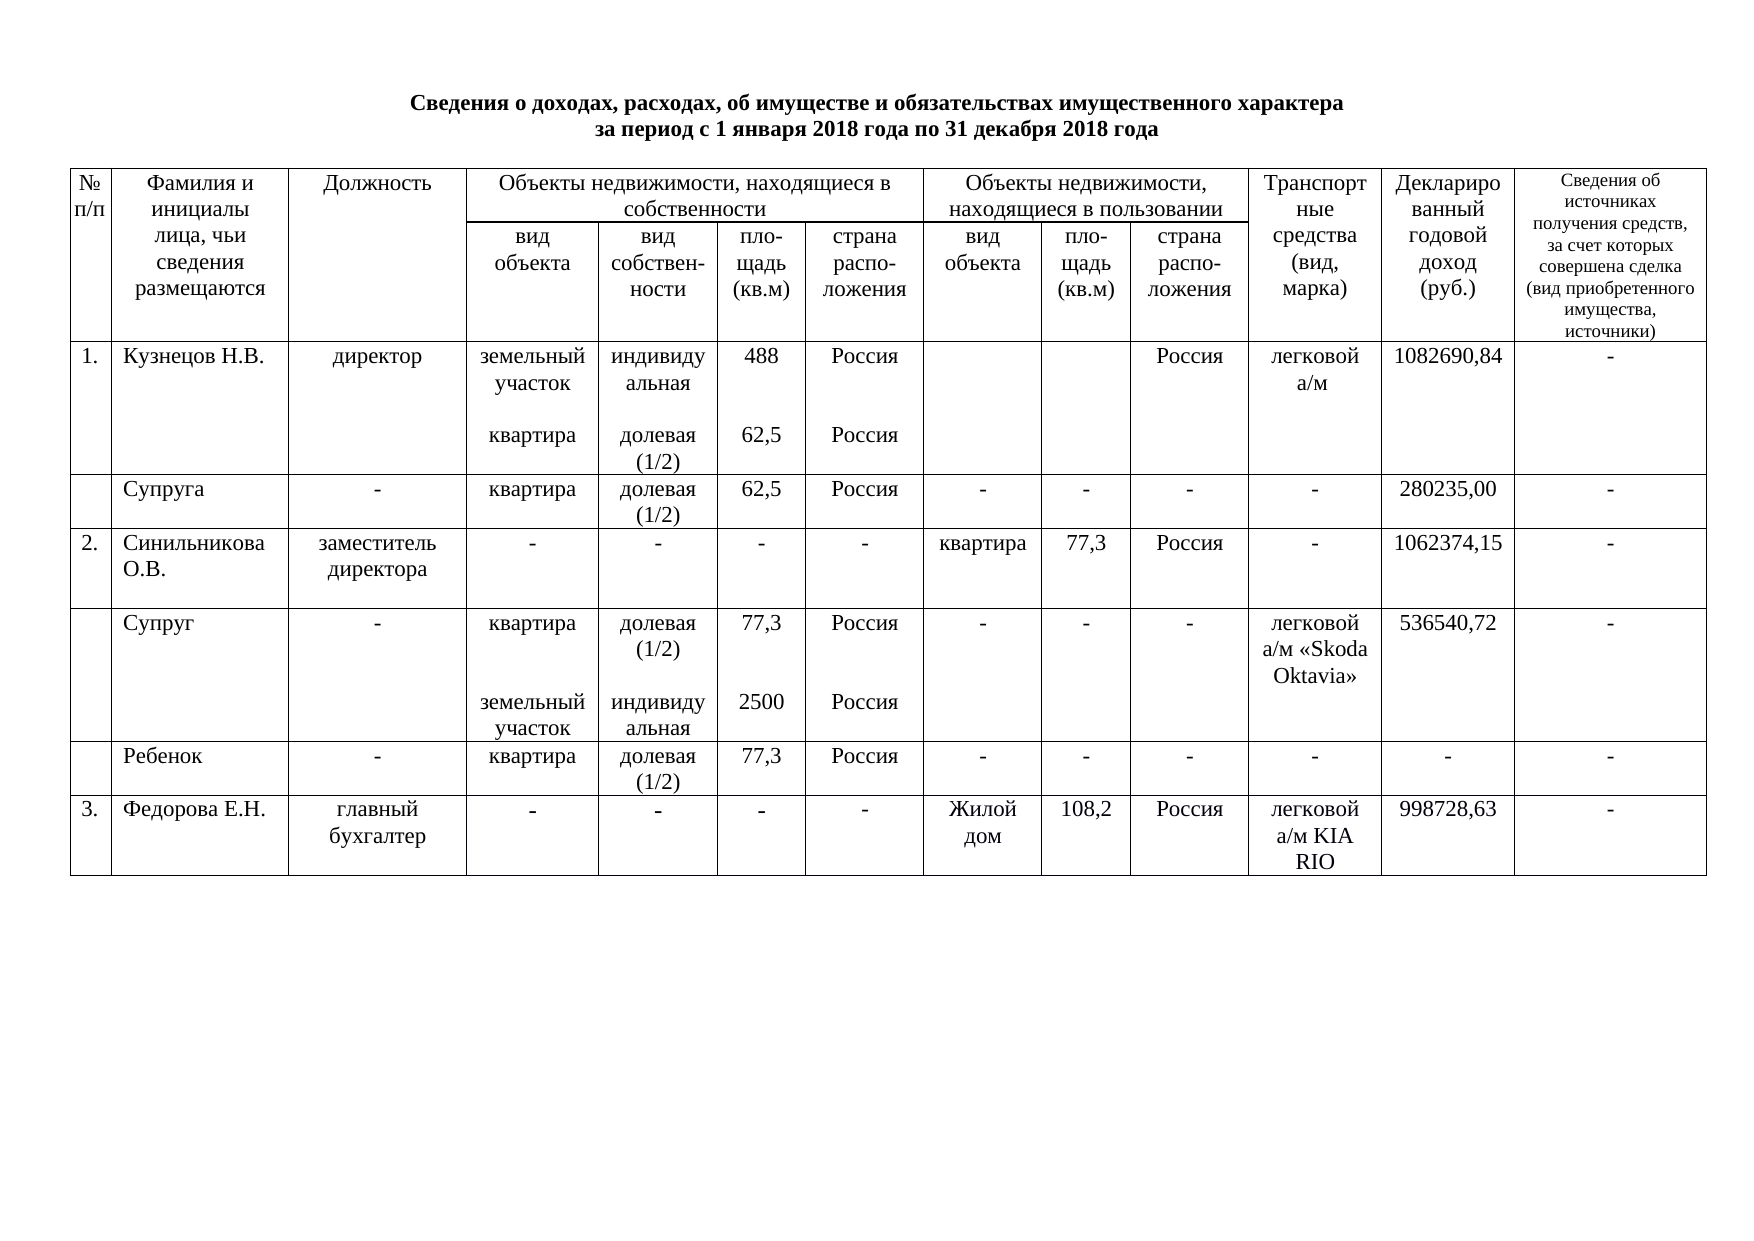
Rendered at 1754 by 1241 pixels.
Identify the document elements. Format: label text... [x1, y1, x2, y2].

table_cell пло-щадь (кв.м) [718, 223, 805, 341]
table_cell Супруг [112, 609, 288, 741]
table_cell 2. [71, 529, 111, 608]
table_cell вид собствен-ности [599, 223, 717, 341]
table_header Сведения об источниках получения средств, за счет которых совершена сделка (вид приобретенного имущества, источники) [1515, 169, 1706, 341]
table_cell Россия Россия [806, 342, 923, 474]
table_cell - [806, 529, 923, 608]
table_header № п/п [71, 169, 111, 341]
table_cell - [1249, 475, 1381, 528]
table_cell Ребенок [112, 742, 288, 794]
table_cell квартира [467, 475, 598, 528]
table_cell долевая (1/2) индивидуальная [599, 609, 717, 741]
table_cell - [289, 475, 466, 528]
table_header Объекты недвижимости, находящиеся в пользовании [924, 169, 1248, 221]
table_cell 536540,72 [1382, 609, 1514, 741]
table_cell Россия [1131, 342, 1248, 474]
table_cell квартира земельный участок [467, 609, 598, 741]
table_header Должность [289, 169, 466, 341]
table_cell легковой а/м «Skoda Oktavia» [1249, 609, 1381, 741]
table_cell долевая (1/2) [599, 742, 717, 794]
table_cell - [806, 796, 923, 874]
table_cell легковой а/м [1249, 342, 1381, 474]
table_cell - [718, 796, 805, 874]
table_cell Россия [806, 475, 923, 528]
table_cell Синильникова О.В. [112, 529, 288, 608]
table_cell - [289, 609, 466, 741]
table_cell пло-щадь (кв.м) [1042, 223, 1130, 341]
table_cell 62,5 [718, 475, 805, 528]
table_cell - [1515, 742, 1706, 794]
table_cell - [1249, 529, 1381, 608]
table_cell - [289, 742, 466, 794]
table_cell главный бухгалтер [289, 796, 466, 874]
text Сведения о доходах, расходах, об имуществе и обязательствах имущественного характера [71, 89, 1683, 115]
table_cell Россия [1131, 796, 1248, 874]
table_cell [924, 342, 1041, 474]
table_cell Россия [806, 742, 923, 794]
table_cell квартира [467, 742, 598, 794]
table_cell индивидуальная долевая (1/2) [599, 342, 717, 474]
table_cell Федорова Е.Н. [112, 796, 288, 874]
table_cell [1042, 342, 1130, 474]
table_cell - [1249, 742, 1381, 794]
table_cell 77,3 2500 [718, 609, 805, 741]
table_cell Супруга [112, 475, 288, 528]
table_cell Россия [1131, 529, 1248, 608]
table_cell - [1042, 742, 1130, 794]
table_cell - [599, 529, 717, 608]
table_cell 108,2 [1042, 796, 1130, 874]
table_cell 1. [71, 342, 111, 474]
table_cell - [924, 609, 1041, 741]
table_cell долевая (1/2) [599, 475, 717, 528]
table_cell - [1515, 475, 1706, 528]
table_cell - [1515, 342, 1706, 474]
table_header Объекты недвижимости, находящиеся в собственности [467, 169, 923, 221]
table_cell - [924, 742, 1041, 794]
table_cell квартира [924, 529, 1041, 608]
table_header Декларированный годовой доход (руб.) [1382, 169, 1514, 341]
table_cell [71, 742, 111, 794]
table_cell Жилой дом [924, 796, 1041, 874]
table_cell - [1131, 742, 1248, 794]
table_cell заместитель директора [289, 529, 466, 608]
table_cell вид объекта [924, 223, 1041, 341]
table_cell - [718, 529, 805, 608]
table_cell - [1042, 475, 1130, 528]
table_cell - [599, 796, 717, 874]
table_cell 280235,00 [1382, 475, 1514, 528]
table_cell 1062374,15 [1382, 529, 1514, 608]
table_cell земельный участок квартира [467, 342, 598, 474]
table_cell 488 62,5 [718, 342, 805, 474]
table_cell - [1515, 529, 1706, 608]
table_cell - [467, 529, 598, 608]
table_header Транспортные средства (вид, марка) [1249, 169, 1381, 341]
table_cell 77,3 [1042, 529, 1130, 608]
table_cell - [924, 475, 1041, 528]
table_cell [71, 609, 111, 741]
table_cell легковой а/м KIA RIO [1249, 796, 1381, 874]
table_cell - [1042, 609, 1130, 741]
table_cell 77,3 [718, 742, 805, 794]
table_cell 1082690,84 [1382, 342, 1514, 474]
table_cell 3. [71, 796, 111, 874]
table_cell 998728,63 [1382, 796, 1514, 874]
table_cell Россия Россия [806, 609, 923, 741]
table_cell - [467, 796, 598, 874]
table_cell - [1131, 609, 1248, 741]
table_cell [71, 475, 111, 528]
table_header Фамилия и инициалы лица, чьи сведения размещаются [112, 169, 288, 341]
table_cell страна распо-ложения [806, 223, 923, 341]
table_cell - [1515, 796, 1706, 874]
table_cell - [1382, 742, 1514, 794]
table_cell - [1131, 475, 1248, 528]
table_cell Кузнецов Н.В. [112, 342, 288, 474]
table_cell - [1515, 609, 1706, 741]
table_cell страна распо-ложения [1131, 223, 1248, 341]
table_cell вид объекта [467, 223, 598, 341]
table_cell директор [289, 342, 466, 474]
text за период с 1 января 2018 года по 31 декабря 2018 года [71, 115, 1683, 141]
